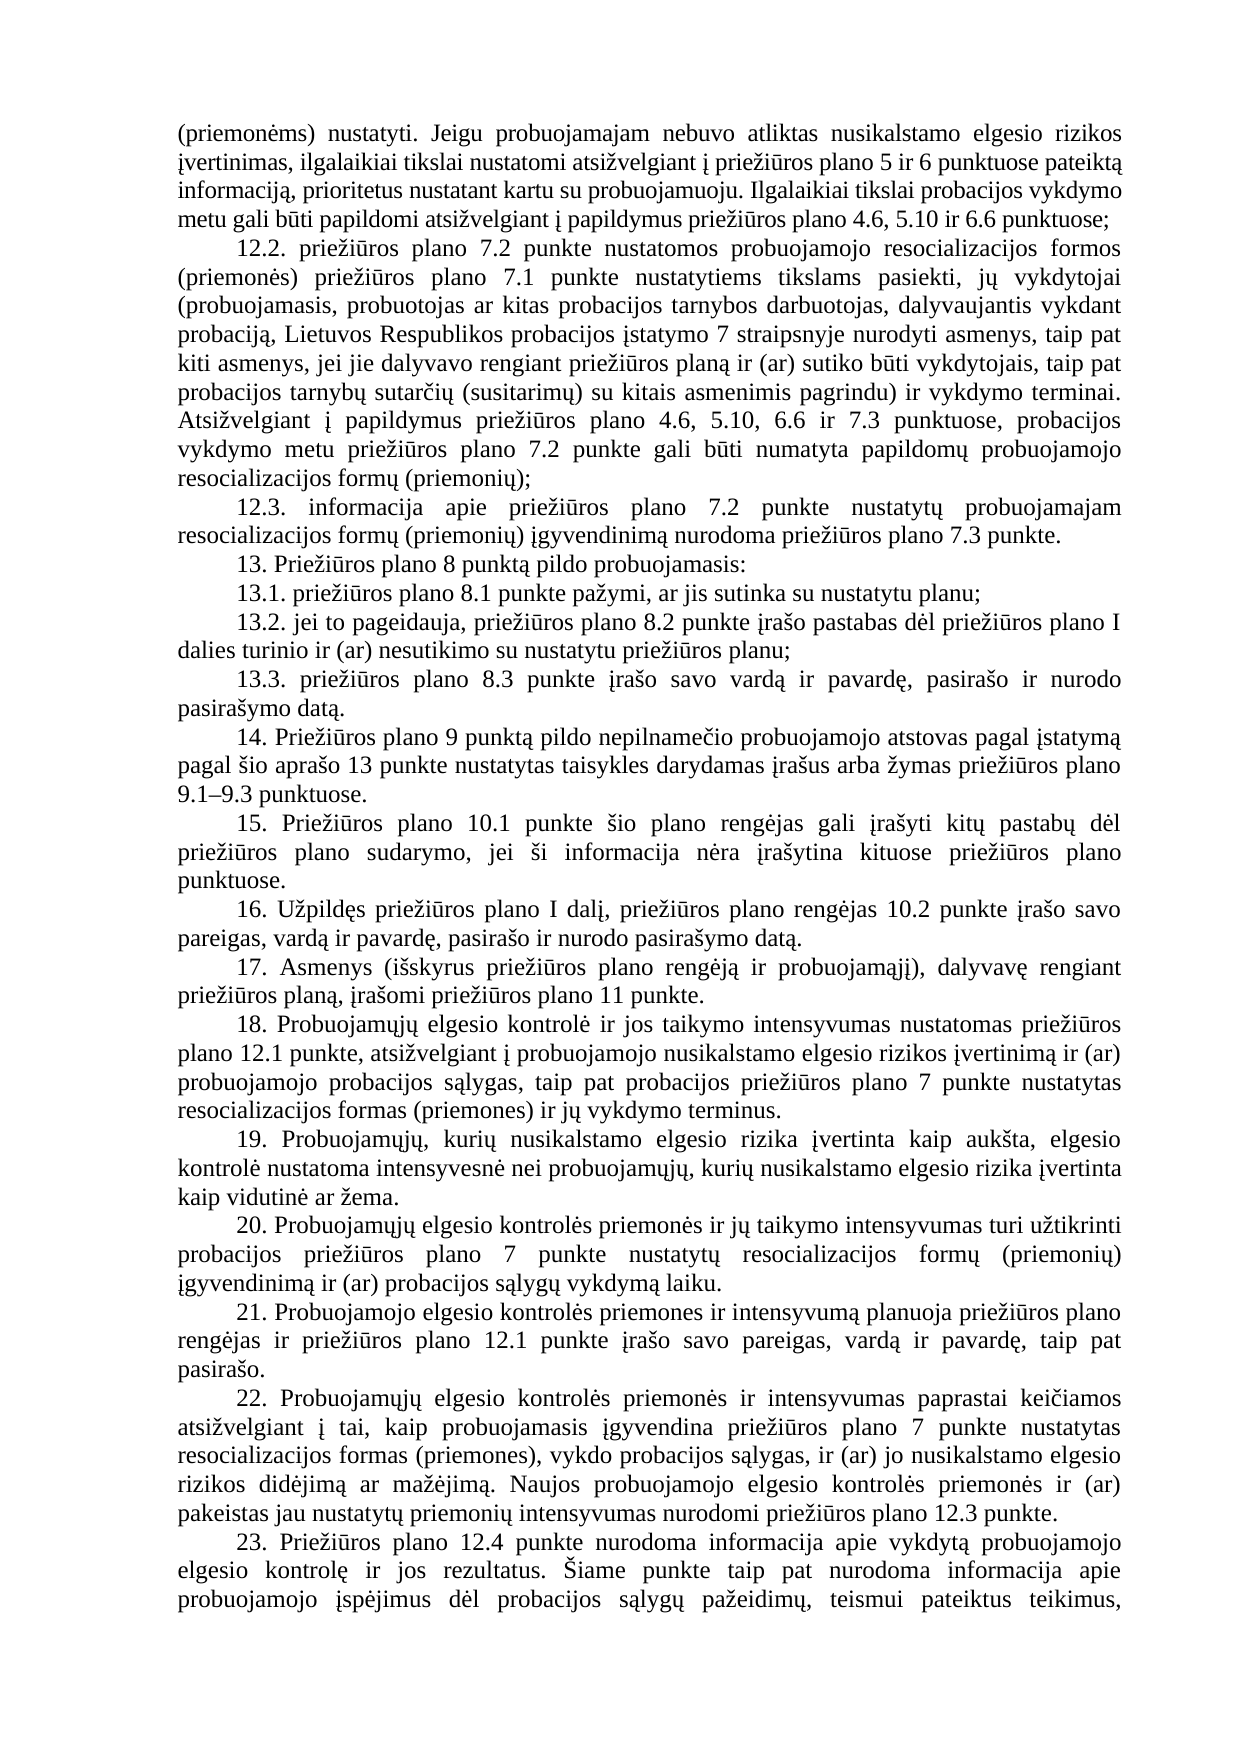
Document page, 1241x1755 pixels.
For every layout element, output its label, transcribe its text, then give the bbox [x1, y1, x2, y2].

text 21. Probuojamojo elgesio kontrolės priemones ir intensyvumą planuoja priežiūros plano rengėjas ir priežiūros plano 12.1 punkte įrašo savo pareigas, vardą ir pavardę, taip pat pasirašo. [177, 1297, 1122, 1383]
text 12.3. informacija apie priežiūros plano 7.2 punkte nustatytų probuojamajam resocializacijos formų (priemonių) įgyvendinimą nurodoma priežiūros plano 7.3 punkte. [177, 492, 1122, 549]
text 23. Priežiūros plano 12.4 punkte nurodoma informacija apie vykdytą probuojamojo elgesio kontrolę ir jos rezultatus. Šiame punkte taip pat nurodoma informacija apie probuojamojo įspėjimus dėl probacijos sąlygų pažeidimų, teismui pateiktus teikimus, [177, 1527, 1122, 1613]
text 13.1. priežiūros plano 8.1 punkte pažymi, ar jis sutinka su nustatytu planu; [177, 578, 1122, 607]
text 19. Probuojamųjų, kurių nusikalstamo elgesio rizika įvertinta kaip aukšta, elgesio kontrolė nustatoma intensyvesnė nei probuojamųjų, kurių nusikalstamo elgesio rizika įvertinta kaip vidutinė ar žema. [177, 1124, 1122, 1211]
text 13.3. priežiūros plano 8.3 punkte įrašo savo vardą ir pavardę, pasirašo ir nurodo pasirašymo datą. [177, 664, 1122, 722]
text 22. Probuojamųjų elgesio kontrolės priemonės ir intensyvumas paprastai keičiamos atsižvelgiant į tai, kaip probuojamasis įgyvendina priežiūros plano 7 punkte nustatytas resocializacijos formas (priemones), vykdo probacijos sąlygas, ir (ar) jo nusikalstamo elgesio rizikos didėjimą ar mažėjimą. Naujos probuojamojo elgesio kontrolės priemonės ir (ar) pakeistas jau nustatytų priemonių intensyvumas nurodomi priežiūros plano 12.3 punkte. [177, 1383, 1122, 1527]
text 13. Priežiūros plano 8 punktą pildo probuojamasis: [177, 549, 1122, 578]
text 14. Priežiūros plano 9 punktą pildo nepilnamečio probuojamojo atstovas pagal įstatymą pagal šio aprašo 13 punkte nustatytas taisykles darydamas įrašus arba žymas priežiūros plano 9.1–9.3 punktuose. [177, 722, 1122, 808]
text (priemonėms) nustatyti. Jeigu probuojamajam nebuvo atliktas nusikalstamo elgesio rizikos įvertinimas, ilgalaikiai tikslai nustatomi atsižvelgiant į priežiūros plano 5 ir 6 punktuose pateiktą informaciją, prioritetus nustatant kartu su probuojamuoju. Ilgalaikiai tikslai probacijos vykdymo metu gali būti papildomi atsižvelgiant į papildymus priežiūros plano 4.6, 5.10 ir 6.6 punktuose; [177, 118, 1122, 233]
text 20. Probuojamųjų elgesio kontrolės priemonės ir jų taikymo intensyvumas turi užtikrinti probacijos priežiūros plano 7 punkte nustatytų resocializacijos formų (priemonių) įgyvendinimą ir (ar) probacijos sąlygų vykdymą laiku. [177, 1211, 1122, 1297]
text 18. Probuojamųjų elgesio kontrolė ir jos taikymo intensyvumas nustatomas priežiūros plano 12.1 punkte, atsižvelgiant į probuojamojo nusikalstamo elgesio rizikos įvertinimą ir (ar) probuojamojo probacijos sąlygas, taip pat probacijos priežiūros plano 7 punkte nustatytas resocializacijos formas (priemones) ir jų vykdymo terminus. [177, 1009, 1122, 1124]
text 17. Asmenys (išskyrus priežiūros plano rengėją ir probuojamąjį), dalyvavę rengiant priežiūros planą, įrašomi priežiūros plano 11 punkte. [177, 952, 1122, 1009]
text 13.2. jei to pageidauja, priežiūros plano 8.2 punkte įrašo pastabas dėl priežiūros plano I dalies turinio ir (ar) nesutikimo su nustatytu priežiūros planu; [177, 607, 1122, 664]
text 12.2. priežiūros plano 7.2 punkte nustatomos probuojamojo resocializacijos formos (priemonės) priežiūros plano 7.1 punkte nustatytiems tikslams pasiekti, jų vykdytojai (probuojamasis, probuotojas ar kitas probacijos tarnybos darbuotojas, dalyvaujantis vykdant probaciją, Lietuvos Respublikos probacijos įstatymo 7 straipsnyje nurodyti asmenys, taip pat kiti asmenys, jei jie dalyvavo rengiant priežiūros planą ir (ar) sutiko būti vykdytojais, taip pat probacijos tarnybų sutarčių (susitarimų) su kitais asmenimis pagrindu) ir vykdymo terminai. Atsižvelgiant į papildymus priežiūros plano 4.6, 5.10, 6.6 ir 7.3 punktuose, probacijos vykdymo metu priežiūros plano 7.2 punkte gali būti numatyta papildomų probuojamojo resocializacijos formų (priemonių); [177, 233, 1122, 492]
text 16. Užpildęs priežiūros plano I dalį, priežiūros plano rengėjas 10.2 punkte įrašo savo pareigas, vardą ir pavardę, pasirašo ir nurodo pasirašymo datą. [177, 894, 1122, 952]
text 15. Priežiūros plano 10.1 punkte šio plano rengėjas gali įrašyti kitų pastabų dėl priežiūros plano sudarymo, jei ši informacija nėra įrašytina kituose priežiūros plano punktuose. [177, 808, 1122, 894]
